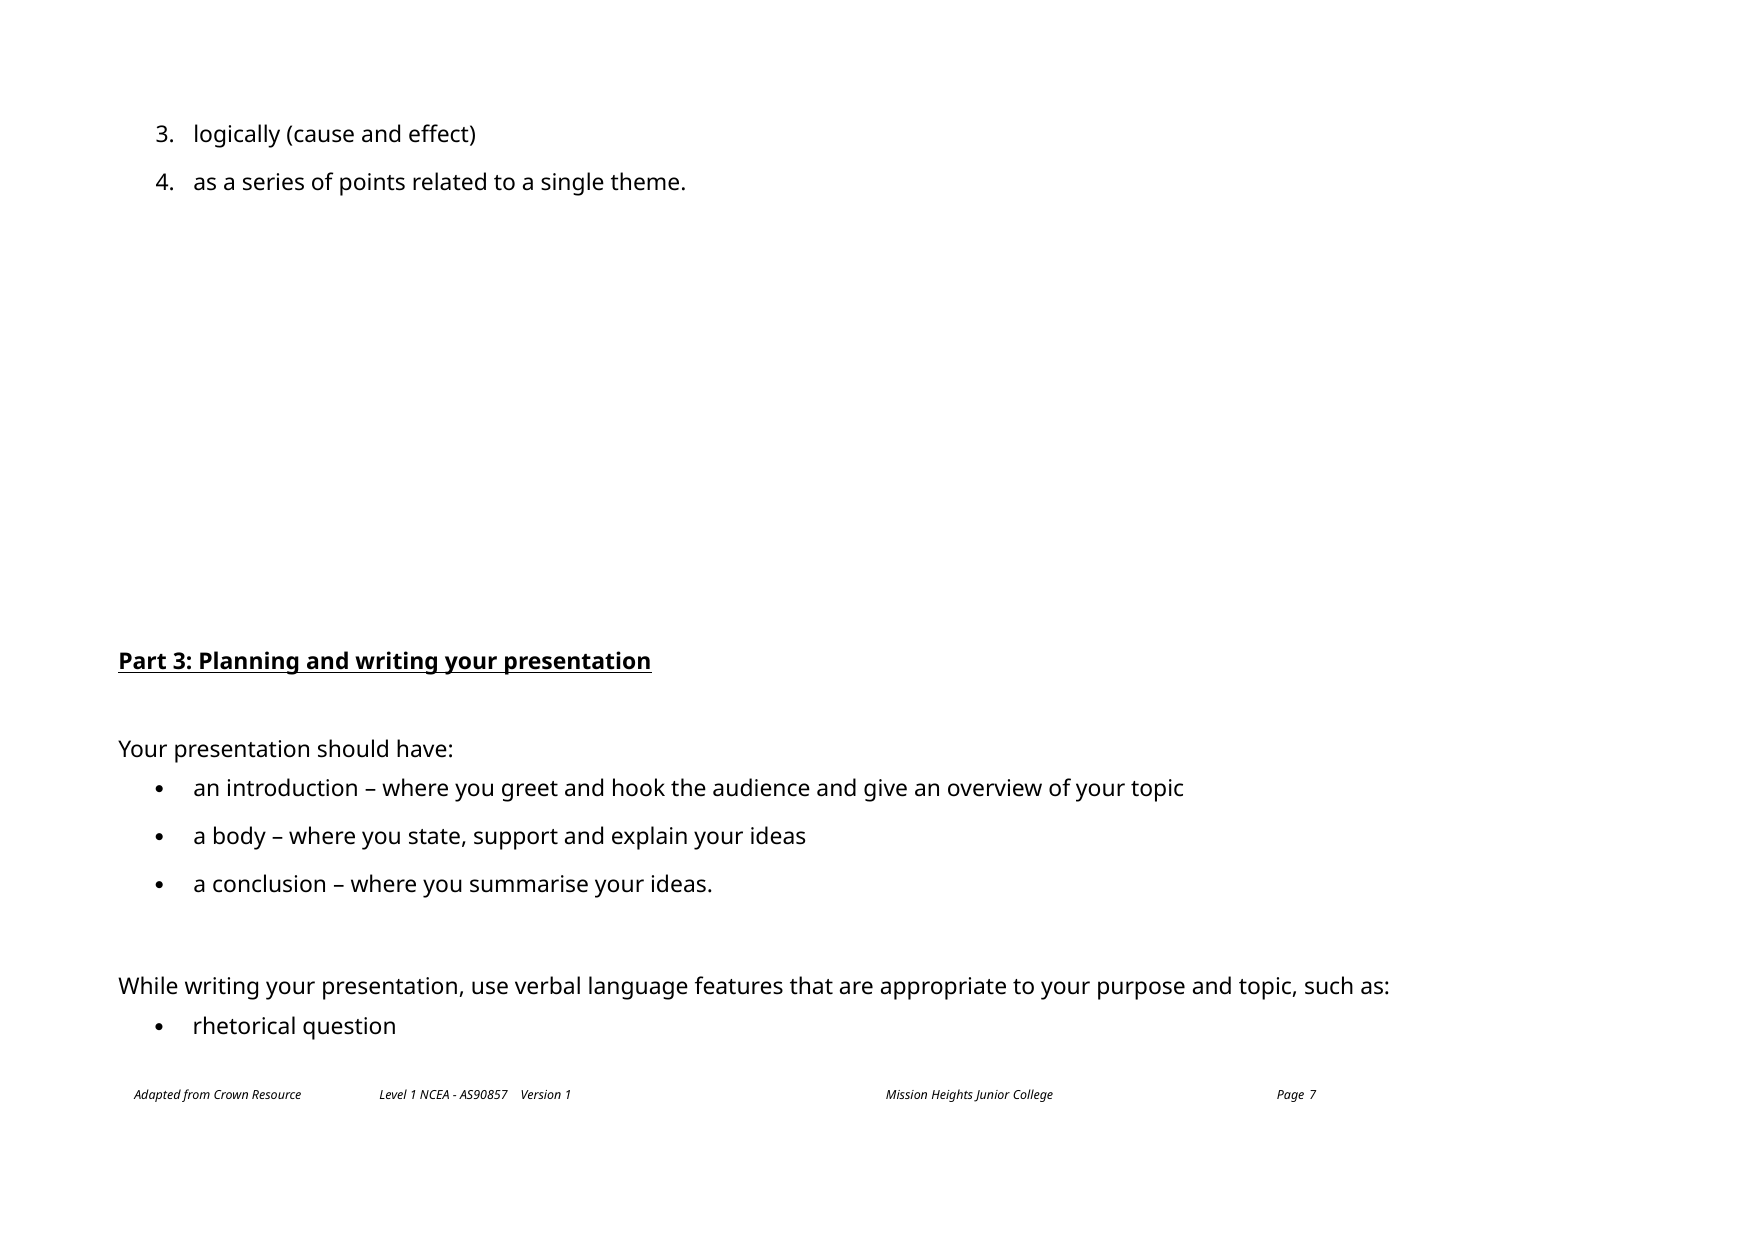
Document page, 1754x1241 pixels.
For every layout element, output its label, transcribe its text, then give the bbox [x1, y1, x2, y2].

list a conclusion – where you summarise your ideas. [156, 868, 1636, 899]
list as a series of points related to a single theme. [155, 166, 1636, 197]
list logically (cause and effect) [155, 118, 1636, 149]
text Part 3: Planning and writing your presentation [118, 645, 1636, 676]
text While writing your presentation, use verbal language features that are appropriate to your purpose and topic, such as: [118, 970, 1636, 1001]
list a body – where you state, support and explain your ideas [156, 820, 1636, 851]
list rhetorical question [155, 1010, 1636, 1041]
list an introduction – where you greet and hook the audience and give an overview of your topic [156, 772, 1636, 803]
text Your presentation should have: [118, 733, 1636, 764]
